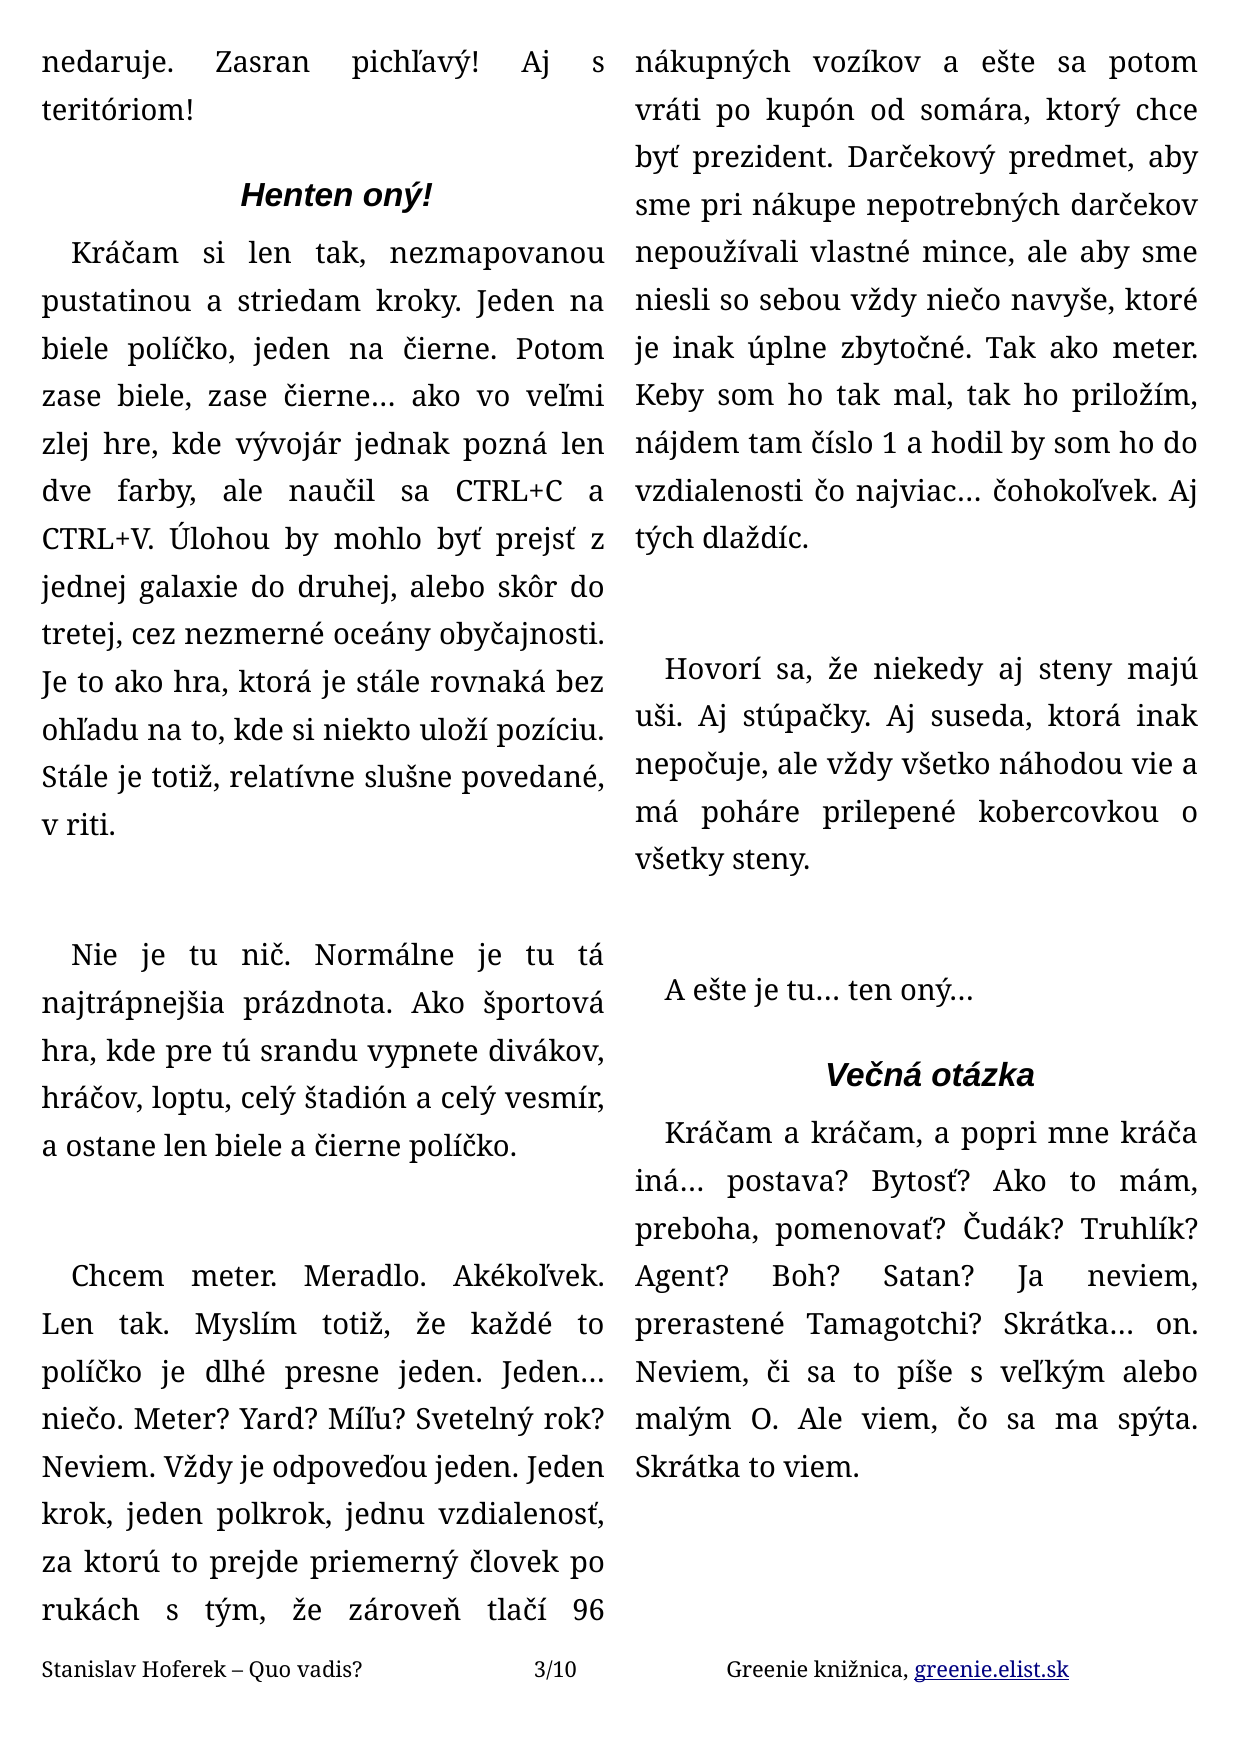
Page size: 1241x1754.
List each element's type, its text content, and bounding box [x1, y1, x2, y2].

text Kráčam si len tak, nezmapovanou pustatinou a striedam kroky. Jeden na biele políčko, jeden na čierne. Potom zase biele, zase čierne… ako vo veľmi zlej hre, kde vývojár jednak pozná len dve farby, ale naučil sa CTRL+C a CTRL+V. Úlohou by mohlo byť prejsť z jednej galaxie do druhej, alebo skôr do tretej, cez nezmerné oceány obyčajnosti. Je to ako hra, ktorá je stále rovnaká bez ohľadu na to, kde si niekto uloží pozíciu. Stále je totiž, relatívne slušne povedané, v riti. [41, 233, 605, 844]
text Chcem meter. Meradlo. Akékoľvek. Len tak. Myslím totiž, že každé to políčko je dlhé presne jeden. Jeden… niečo. Meter? Yard? Míľu? Svetelný rok? Neviem. Vždy je odpoveďou jeden. Jeden krok, jeden polkrok, jednu vzdialenosť, za ktorú to prejde priemerný človek po rukách s tým, že zároveň tlačí 96 [41, 1256, 605, 1628]
text Hovorí sa, že niekedy aj steny majú uši. Aj stúpačky. Aj suseda, ktorá inak nepočuje, ale vždy všetko náhodou vie a má poháre prilepené kobercovkou o všetky steny. [635, 648, 1199, 878]
text Nie je tu nič. Normálne je tu tá najtrápnejšia prázdnota. Ako športová hra, kde pre tú srandu vypnete divákov, hráčov, loptu, celý štadión a celý vesmír, a ostane len biele a čierne políčko. [41, 934, 605, 1165]
text Kráčam a kráčam, a popri mne kráča iná… postava? Bytosť? Ako to mám, preboha, pomenovať? Čudák? Truhlík? Agent? Boh? Satan? Ja neviem, prerastené Tamagotchi? Skrátka… on. Neviem, či sa to píše s veľkým alebo malým O. Ale viem, čo sa ma spýta. Skrátka to viem. [635, 1113, 1199, 1486]
text nákupných vozíkov a ešte sa potom vráti po kupón od somára, ktorý chce byť prezident. Darčekový predmet, aby sme pri nákupe nepotrebných darčekov nepoužívali vlastné mince, ale aby sme niesli so sebou vždy niečo navyše, ktoré je inak úplne zbytočné. Tak ako meter. Keby som ho tak mal, tak ho priložím, nájdem tam číslo 1 a hodil by som ho do vzdialenosti čo najviac… čohokoľvek. Aj tých dlaždíc. [635, 41, 1199, 557]
text A ešte je tu… ten oný… [635, 969, 1199, 1009]
subtitle Večná otázka [664, 1055, 1199, 1094]
text nedaruje. Zasran pichľavý! Aj s teritóriom! [41, 41, 605, 129]
subtitle Henten oný! [71, 175, 605, 213]
